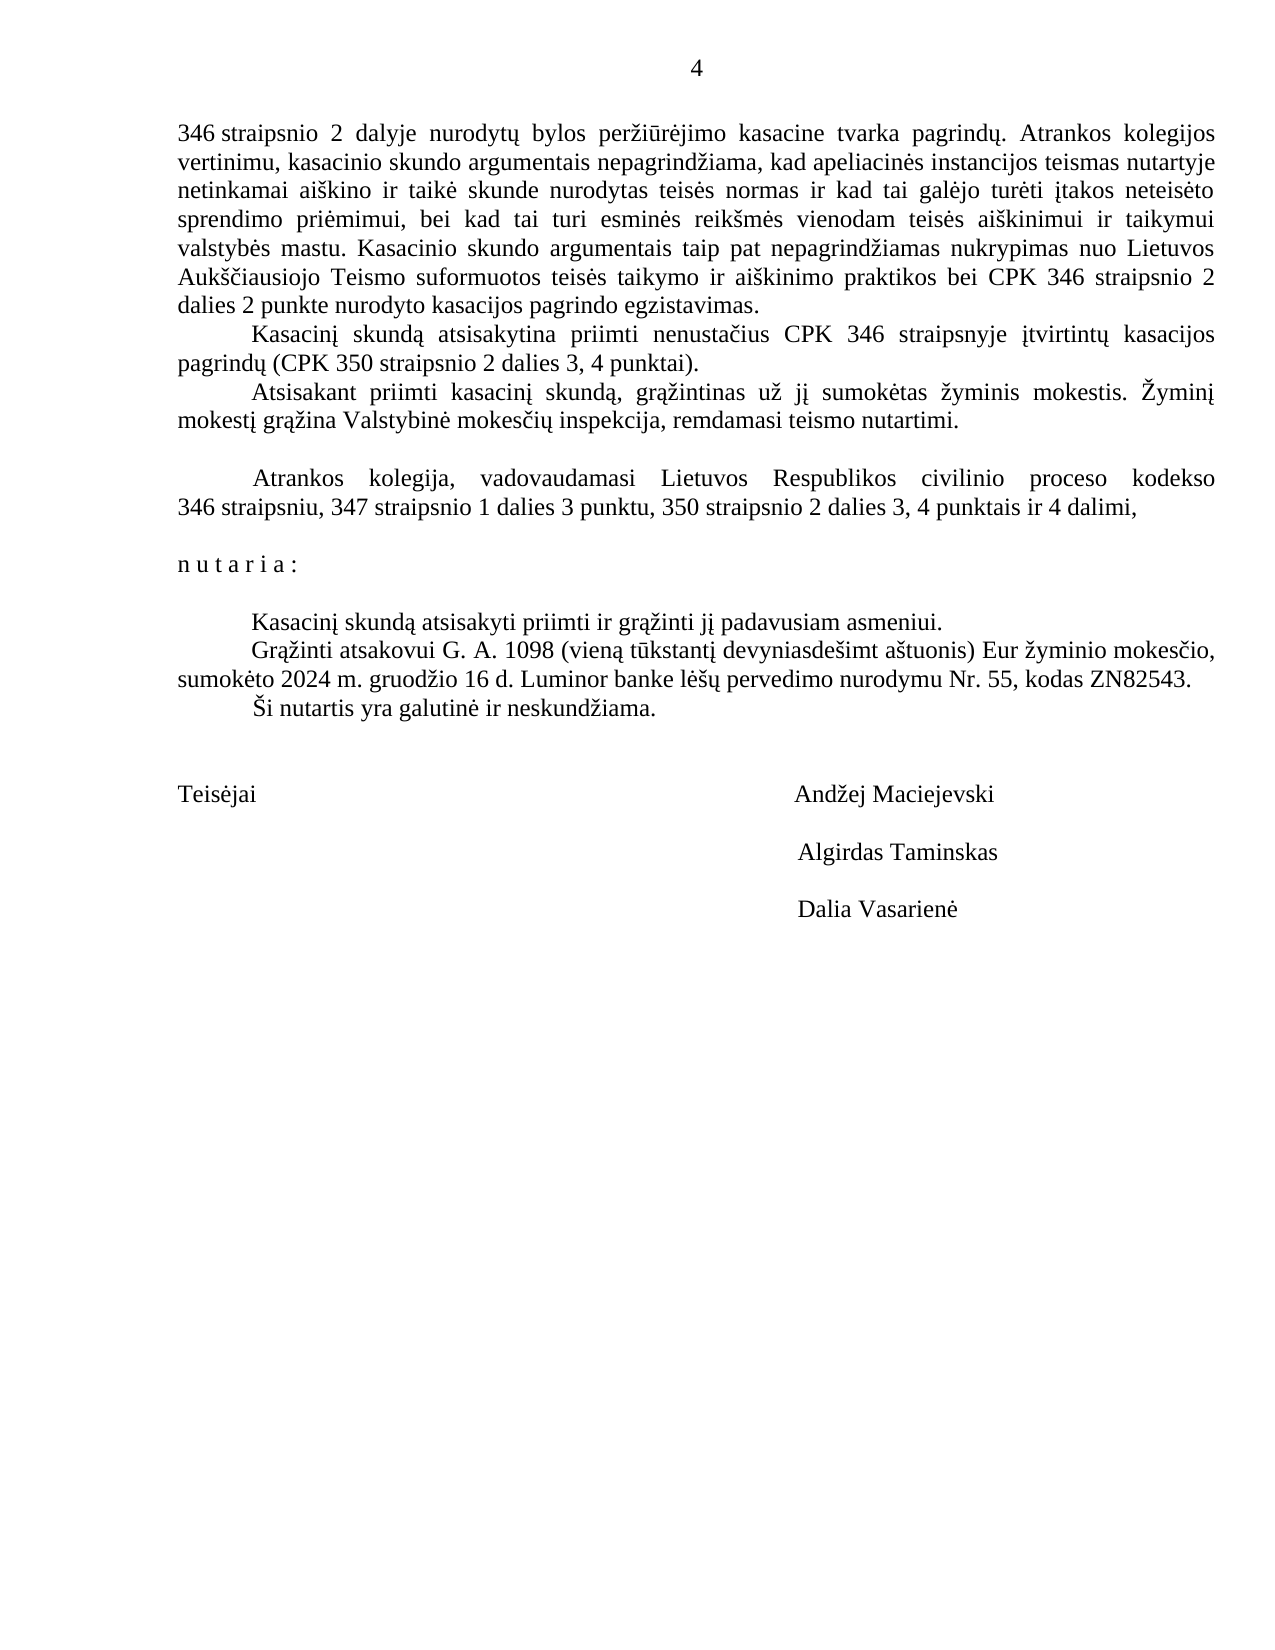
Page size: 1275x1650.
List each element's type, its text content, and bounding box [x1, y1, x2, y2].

text Atsisakant priimti kasacinį skundą, grąžintinas už jį sumokėtas žyminis mokestis. Žyminį mokestį grąžina Valstybinė mokesčių inspekcija, remdamasi teismo nutartimi. [177, 377, 1216, 434]
text 346 straipsnio 2 dalyje nurodytų bylos peržiūrėjimo kasacine tvarka pagrindų. Atrankos kolegijos vertinimu, kasacinio skundo argumentais nepagrindžiama, kad apeliacinės instancijos teismas nutartyje netinkamai aiškino ir taikė skunde nurodytas teisės normas ir kad tai galėjo turėti įtakos neteisėto sprendimo priėmimui, bei kad tai turi esminės reikšmės vienodam teisės aiškinimui ir taikymui valstybės mastu. Kasacinio skundo argumentais taip pat nepagrindžiamas nukrypimas nuo Lietuvos Aukščiausiojo Teismo suformuotos teisės taikymo ir aiškinimo praktikos bei CPK 346 straipsnio 2 dalies 2 punkte nurodyto kasacijos pagrindo egzistavimas. [177, 118, 1216, 319]
text Atrankos kolegija, vadovaudamasi Lietuvos Respublikos civilinio proceso kodekso 346 straipsniu, 347 straipsnio 1 dalies 3 punktu, 350 straipsnio 2 dalies 3, 4 punktais ir 4 dalimi, [177, 463, 1216, 521]
text Algirdas Taminskas [177, 837, 1216, 866]
text Dalia Vasarienė [177, 894, 1216, 923]
text Kasacinį skundą atsisakytina priimti nenustačius CPK 346 straipsnyje įtvirtintų kasacijos pagrindų (CPK 350 straipsnio 2 dalies 3, 4 punktai). [177, 319, 1216, 377]
text Ši nutartis yra galutinė ir neskundžiama. [177, 693, 1216, 722]
text Kasacinį skundą atsisakyti priimti ir grąžinti jį padavusiam asmeniui. [177, 607, 1216, 636]
text Grąžinti atsakovui G. A. 1098 (vieną tūkstantį devyniasdešimt aštuonis) Eur žyminio mokesčio, sumokėto 2024 m. gruodžio 16 d. Luminor banke lėšų pervedimo nurodymu Nr. 55, kodas ZN82543. [177, 636, 1216, 693]
text Teisėjai Andžej Maciejevski [177, 779, 1216, 808]
text n u t a r i a : [177, 549, 1216, 578]
